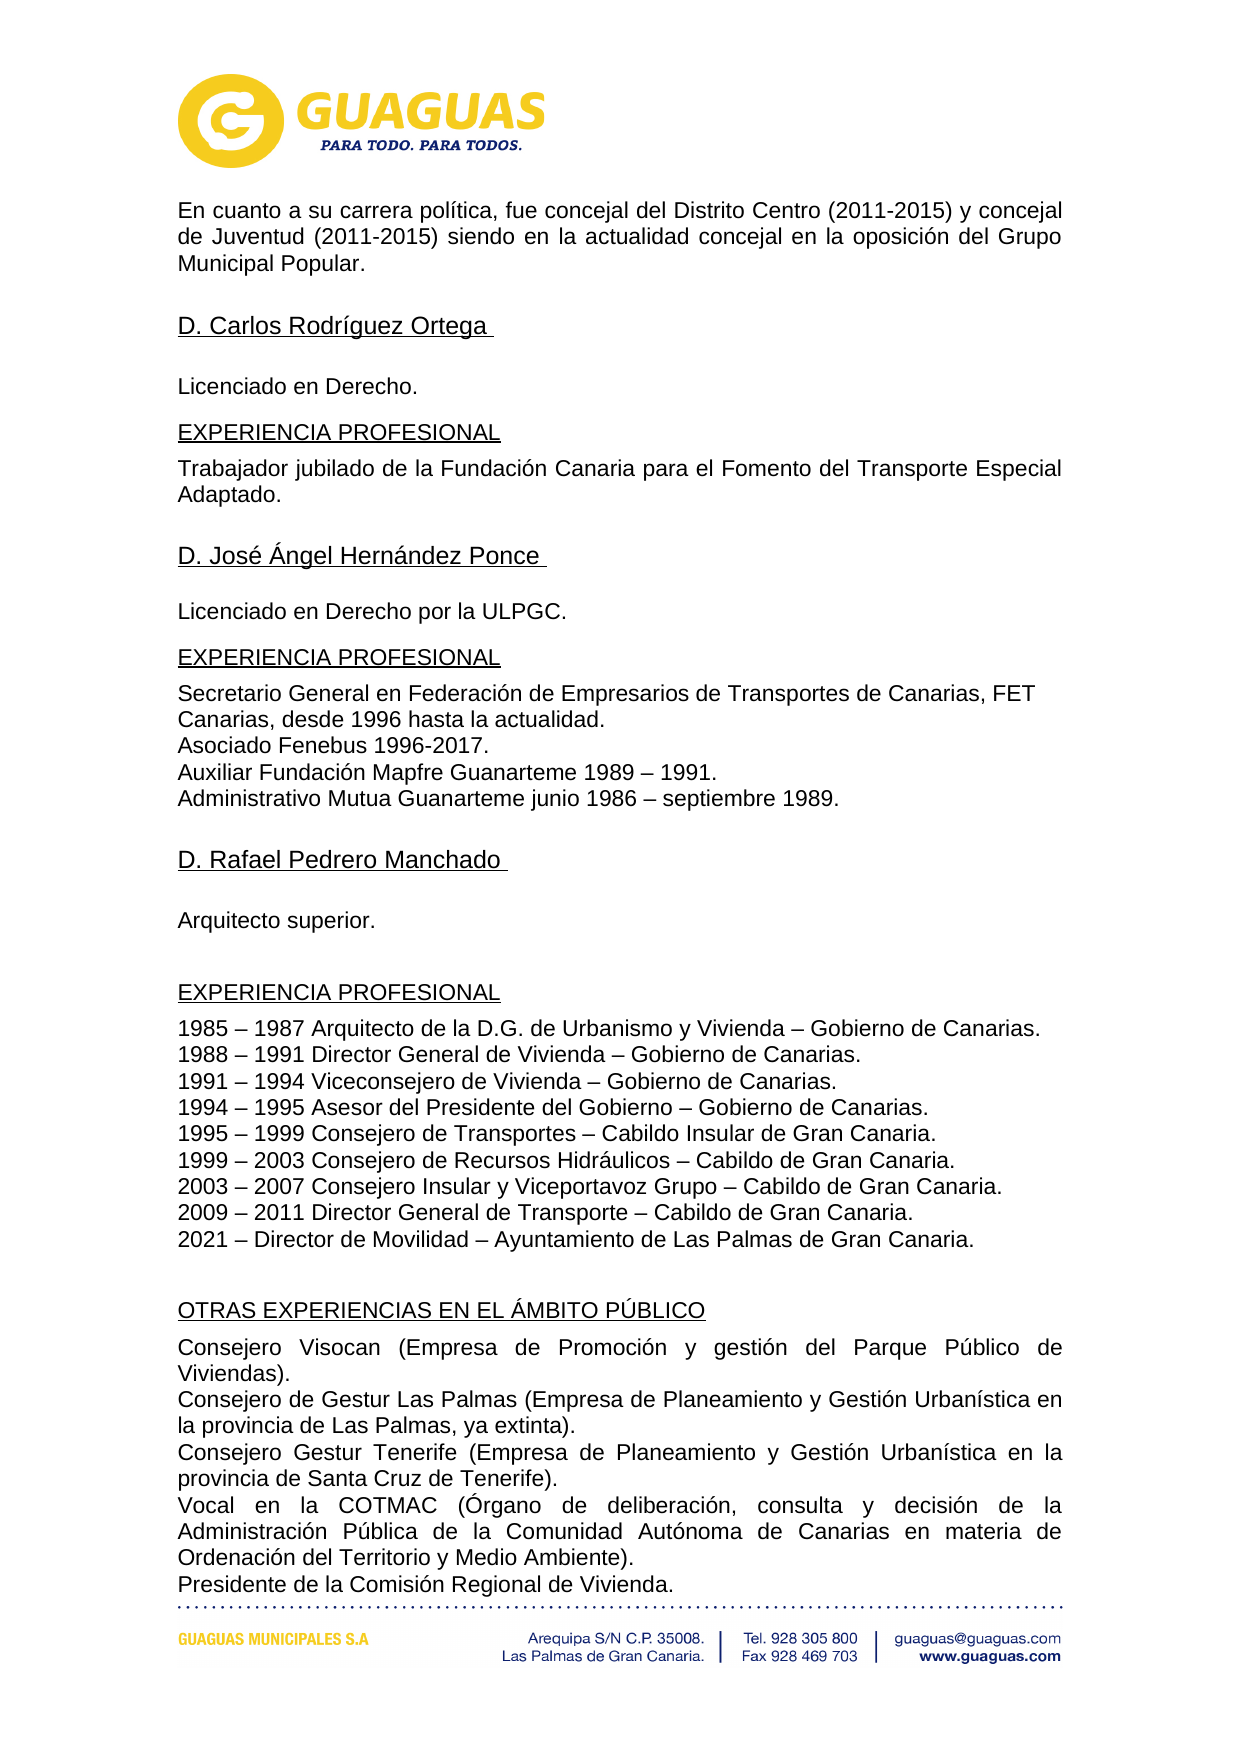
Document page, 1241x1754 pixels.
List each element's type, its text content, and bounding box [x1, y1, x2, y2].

subtitle Secretario General en Federación de Empresarios de Transportes de Canarias, FET Canarias, desde 1996 hasta la actualidad. [177, 679, 1063, 732]
text Presidente de la Comisión Regional de Vivienda. [177, 1571, 1063, 1597]
subtitle EXPERIENCIA PROFESIONAL [177, 644, 1063, 670]
text Arquitecto superior. [177, 907, 1063, 933]
text 2009 – 2011 Director General de Transporte – Cabildo de Gran Canaria. [177, 1199, 1063, 1226]
text 1988 – 1991 Director General de Vivienda – Gobierno de Canarias. [177, 1041, 1063, 1068]
text D. Carlos Rodríguez Ortega [177, 284, 1063, 339]
text D. Rafael Pedrero Manchado [177, 811, 1063, 874]
text D. José Ángel Hernández Ponce [177, 507, 1063, 569]
text Vocal en la COTMAC (Órgano de deliberación, consulta y decisión de la Administración Pública de la Comunidad Autónoma de Canarias en materia de Ordenación del Territorio y Medio Ambiente). [177, 1492, 1063, 1571]
text Licenciado en Derecho. [177, 373, 1063, 399]
subtitle OTRAS EXPERIENCIAS EN EL ÁMBITO PÚBLICO [177, 1297, 1063, 1324]
subtitle Asociado Fenebus 1996-2017. [177, 732, 1063, 759]
subtitle EXPERIENCIA PROFESIONAL [177, 418, 1063, 445]
text Consejero Visocan (Empresa de Promoción y gestión del Parque Público de Viviendas). [177, 1333, 1063, 1386]
subtitle Auxiliar Fundación Mapfre Guanarteme 1989 – 1991. [177, 759, 1063, 785]
text 1995 – 1999 Consejero de Transportes – Cabildo Insular de Gran Canaria. [177, 1120, 1063, 1147]
subtitle Administrativo Mutua Guanarteme junio 1986 – septiembre 1989. [177, 785, 1063, 811]
subtitle Licenciado en Derecho por la ULPGC. [177, 598, 1063, 624]
text 1991 – 1994 Viceconsejero de Vivienda – Gobierno de Canarias. [177, 1068, 1063, 1094]
text Consejero de Gestur Las Palmas (Empresa de Planeamiento y Gestión Urbanística en la provincia de Las Palmas, ya extinta). [177, 1386, 1063, 1439]
subtitle EXPERIENCIA PROFESIONAL [177, 979, 1063, 1005]
text 1999 – 2003 Consejero de Recursos Hidráulicos – Cabildo de Gran Canaria. [177, 1147, 1063, 1173]
text Consejero Gestur Tenerife (Empresa de Planeamiento y Gestión Urbanística en la provincia de Santa Cruz de Tenerife). [177, 1439, 1063, 1492]
text 1985 – 1987 Arquitecto de la D.G. de Urbanismo y Vivienda – Gobierno de Canarias. [177, 1015, 1063, 1041]
text 1994 – 1995 Asesor del Presidente del Gobierno – Gobierno de Canarias. [177, 1094, 1063, 1120]
text Trabajador jubilado de la Fundación Canaria para el Fomento del Transporte Especial Adaptado. [177, 454, 1063, 507]
text 2003 – 2007 Consejero Insular y Viceportavoz Grupo – Cabildo de Gran Canaria. [177, 1173, 1063, 1199]
text 2021 – Director de Movilidad – Ayuntamiento de Las Palmas de Gran Canaria. [177, 1226, 1063, 1252]
text En cuanto a su carrera política, fue concejal del Distrito Centro (2011-2015) y concejal de Juventud (2011-2015) siendo en la actualidad concejal en la oposición del Grupo Municipal Popular. [177, 197, 1063, 276]
